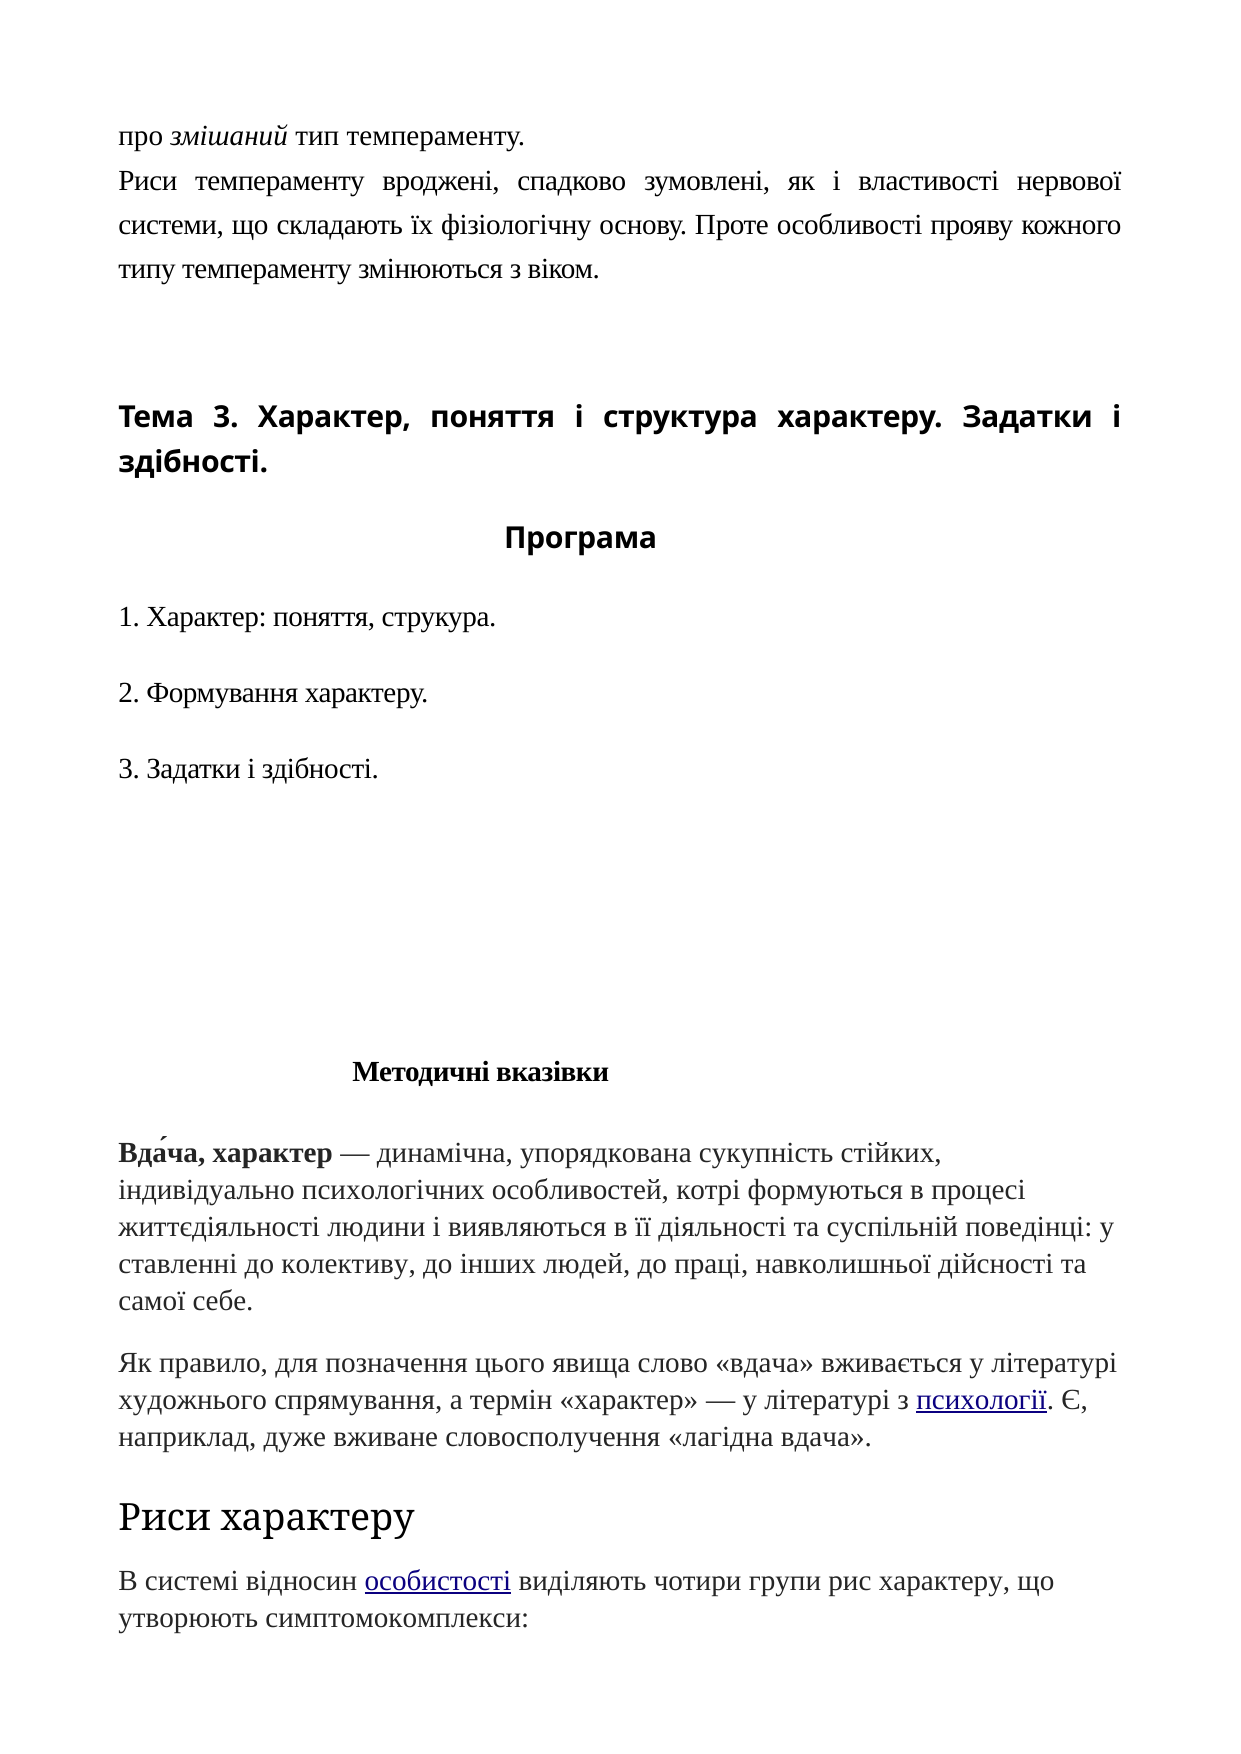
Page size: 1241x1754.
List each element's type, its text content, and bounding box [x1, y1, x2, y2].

text Тема 3. Характер, поняття і структура характеру. Задатки і здібності. [118, 392, 1122, 481]
text Риси темпераменту вроджені, спадково зумовлені, як і властивості нервової системи, що складають їх фізіологічну основу. Проте особливості прояву кожного типу темпераменту змінюються з віком. [118, 152, 1122, 285]
text Як правило, для позначення цього явища слово «вдача» вживається у літературі художнього спрямування, а термін «характер» — у літературі з психології. Є, наприклад, дуже вживане словосполучення «лагідна вдача». [118, 1342, 1122, 1453]
text Вда́ча, характер — динамічна, упорядкована сукупність стійких, індивідуально психологічних особливостей, котрі формуються в процесі життєдіяльності людини і виявляються в її діяльності та суспільній поведінці: у ставленні до колективу, до інших людей, до праці, навколишньої дійсності та самої себе. [118, 1132, 1122, 1317]
text В системі відносин особистості виділяють чотири групи рис характеру, що утворюють симптомокомплекси: [118, 1560, 1122, 1634]
text 3. Задатки і здібності. [118, 740, 1122, 784]
text 2. Формування характеру. [118, 664, 1122, 709]
text про змішаний тип темпераменту. [118, 118, 1122, 152]
text 1. Характер: поняття, струкура. [118, 588, 1122, 633]
subtitle Риси характеру [118, 1490, 1122, 1541]
text Методичні вказівки [118, 1043, 1122, 1088]
text Програма [118, 513, 1122, 557]
